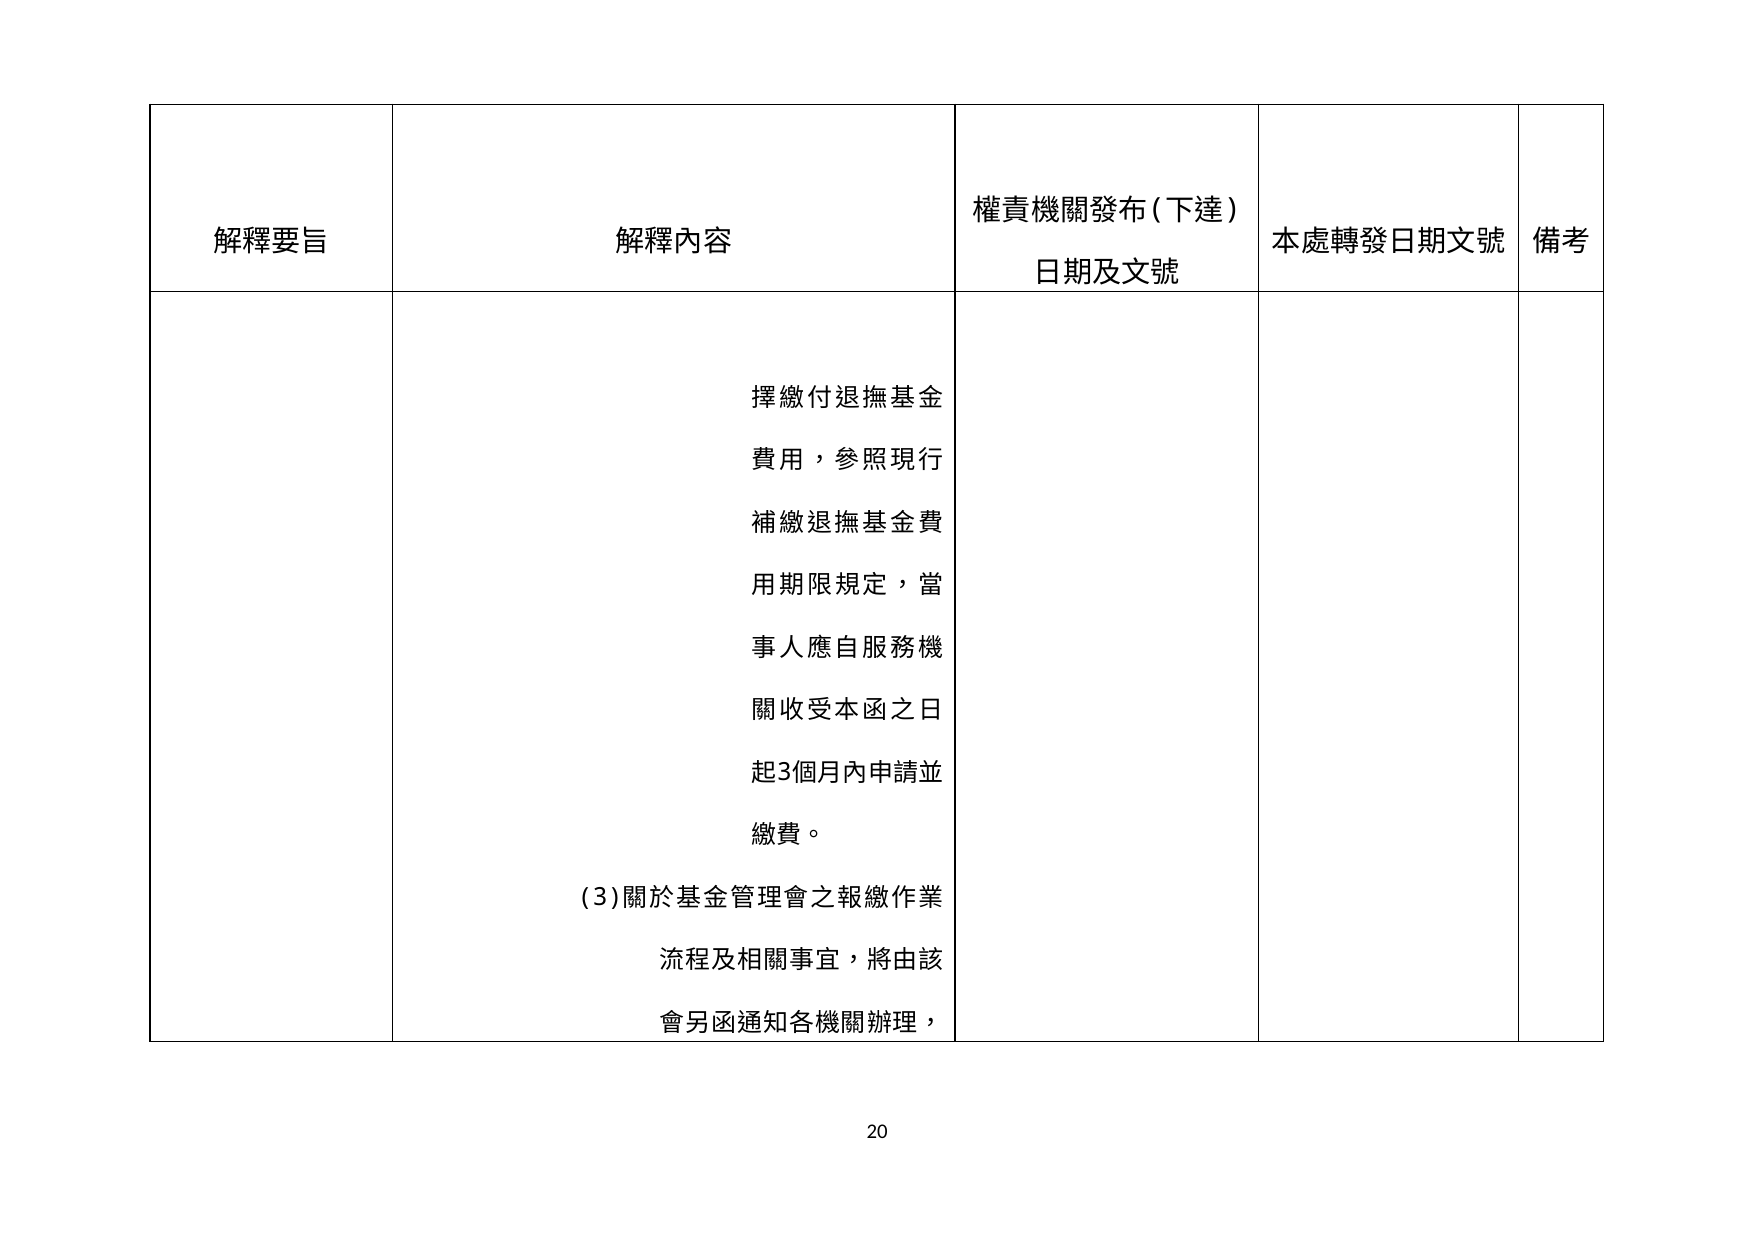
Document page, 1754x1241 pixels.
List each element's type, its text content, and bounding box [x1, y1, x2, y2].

table_header 權責機關發布(下達) 日期及文號 [956, 105, 1258, 291]
table_header 備考 [1519, 105, 1603, 291]
table_cell [956, 292, 1258, 1041]
table_cell [1259, 292, 1518, 1041]
table_cell 公務人員退休資遣撫卹法(以下簡稱退撫法)業經106年8月9日華總一義字第10600095491號總統令公布，該法除第7條第4項及第69條規定自公布日施行（施行日期為106年8月11日）外，其餘條文施行日期為107年7月1日；關於上述先行施行之第7條第4項及第69條規定，相關配套措施如下： 有關退撫法第7條第4項規定部分（育嬰留職停薪期間得繳付公務人員退休撫卹基金＜以下簡稱退撫基金＞費用）： 適用對象：依退撫法第7條第4項明定，公務人員具有本項公布施行後，依法令辦理育嬰留職停薪之年資，得選擇全額負擔並繼續繳付退撫基金費用，俾得併計退休、資遣或撫卹年資。準此，其適用對象係以106年8月11日（含）以後育嬰留職停薪年資為範疇，非以申請辦理育嬰留職停薪之時間為新法適用之認定基準，從而本項規定之適用對象指：在106年8月11日（含）以後始申請育嬰留職停薪者，以及106年8月10日以前已申請育嬰留職停薪尚未回職復薪，具有106年8月11日以後之育嬰留職停薪年資者。至於106年8月10日（含）以前之育嬰留職停薪年資，則一律不追溯適用。 申請程序及繳費期限： 106年8月11日（含）以後始申請育嬰留職停薪者： 應由服務機關隨案向當事人說明相關規定並請其填具選擇書，確定是否選擇依新法規定按月全額繼續繳付退撫基金費用之意願後，按月將其應繳付之退撫基金費用交由服務機關併入現職人員當月應繳付之退撫基金費用完成報繳作業。 衡酌各機關現職人員應按月繳付之退撫基金費用，依公務人員退休撫卹基金管理條例施行細則第13條規定，均應於當月10日前即應彙繳公務人員退休撫卹基金管理委員會（以下簡稱基金管理會）委託之金融機構，爰若遇10日以後始申請育嬰留職停薪之案件而未及於當月10日前完成報繳作業時，當月應繳納之退撫基金費用均併入次月再行繳納。基此，以各機關106年8月份之退撫基金撥繳作業均已彙繳完竣，爰上述新法規定公布施行後辦理育嬰留職停薪人員若選擇繼續繳付退撫基金費用，其106年8月份留職停薪期間應全額負擔繳付之退撫基金費用，併入次(9)月繳納，106年10月份以後則應依上開作業規定隨同現職人員按月彙繳。 106年8月10日以前已申請育嬰留職停薪者： 應由服務機關於收受本函後，立即將相關規定轉知當事人並請其填具選擇書（如附件），確定是否選擇依新法規定按月全額繼續繳付退撫基金費用之意願後，將自106年8月11日起至繳付當月之退撫基金費用，一次全額交由服務機關併入現職人員當月應繳付之退撫基金費用完成報繳作業；未及於當月10日前完成報繳作業時，併入次月再行繳納；自上述一次全額繳清之次月起，即應依前述作業規定隨同現職人員按月彙繳。 為期作業時程之明確性，前述在新法施行前已辦理育嬰留職停薪者選擇繳付退撫基金費用，參照現行補繳退撫基金費用期限規定，當事人應自服務機關收受本函之日起3個月內申請並繳費。 關於基金管理會之報繳作業流程及相關事宜，將由該會另函通知各機關辦理，並同時於上開作業系統公告說明提示及於該會網站發布相關訊息。 其他事宜：基於法之安定性及維護退撫基金財務健全及收支平衡，前述適用本項規定之辦理育嬰留職停薪者，一經選擇，依新法規定繳付退撫基金費用，即應自106年8月11日以後之育嬰留職停薪年資全額繳付退撫基金費用，期間不得變更，俟回職復薪之日起再恢復與政府共同負擔比率（政府為65%；公務人員為35%）按月繳付退撫基金費用。 有關退撫法第69條規定部分（退休公務人員或遺族等得開立退撫給與專戶）： 為保障公務人員依法請領之退休金、資遣給與、退撫基金費用本息、撫卹金及撫慰金（107年7月1日以後改稱遺屬一次金或遺屬年金）等退撫給與，退撫法第69條已明定退撫給與領受人，得於金融機構開立專戶，專供存入上開各項退撫給與之用；該專戶內之存款，不得作為抵銷、扣押、供擔保或強制執行之標的，以使公務人員退撫給與能獲得完整保障。 因上開專戶之建置尚存細節性事項待處理，且仍須俟各支給及發放機關與金融機構完成簽約及後續技術性事宜，始能正式執行。是有關開立專戶之流程、注意事項及開戶須知等相關事項，將於上述細部事項完成後，另案函知各機關轉知所屬辦理後續專戶開立之相關事宜。此外，在專戶規定尚未能正式執行之前，對於有特殊需求者，仍准予開立支票或支領現金方式辦理。 為利公務人員了解本次年金改革對其退休所得及退休條件可能之影響，銓敘部全球資訊網(http://www.mocs.gov.tw)已建置「公務人員年金改革試算器」專區，包含「已退公務人員退休所得試算系統」、「已退公務人員退休所得試算系統（一次退）」、「現職公務人員月退休金起支年齡試算系統」、「現職公務人員月退休所得試算系統」等試算系統，供已退及現職人員參考使用。 條文電子檔已刊載於總統府公報第7318期（另見總統府網站：http://www.president.gov.tw公報系統），可自行上網下載。 [393, 292, 954, 1041]
table_header 本處轉發日期文號 [1259, 105, 1518, 291]
table_header 解釋內容 [393, 105, 954, 291]
table_header 解釋要旨 [151, 105, 392, 291]
table_cell [1519, 292, 1603, 1041]
table_cell [151, 292, 392, 1041]
